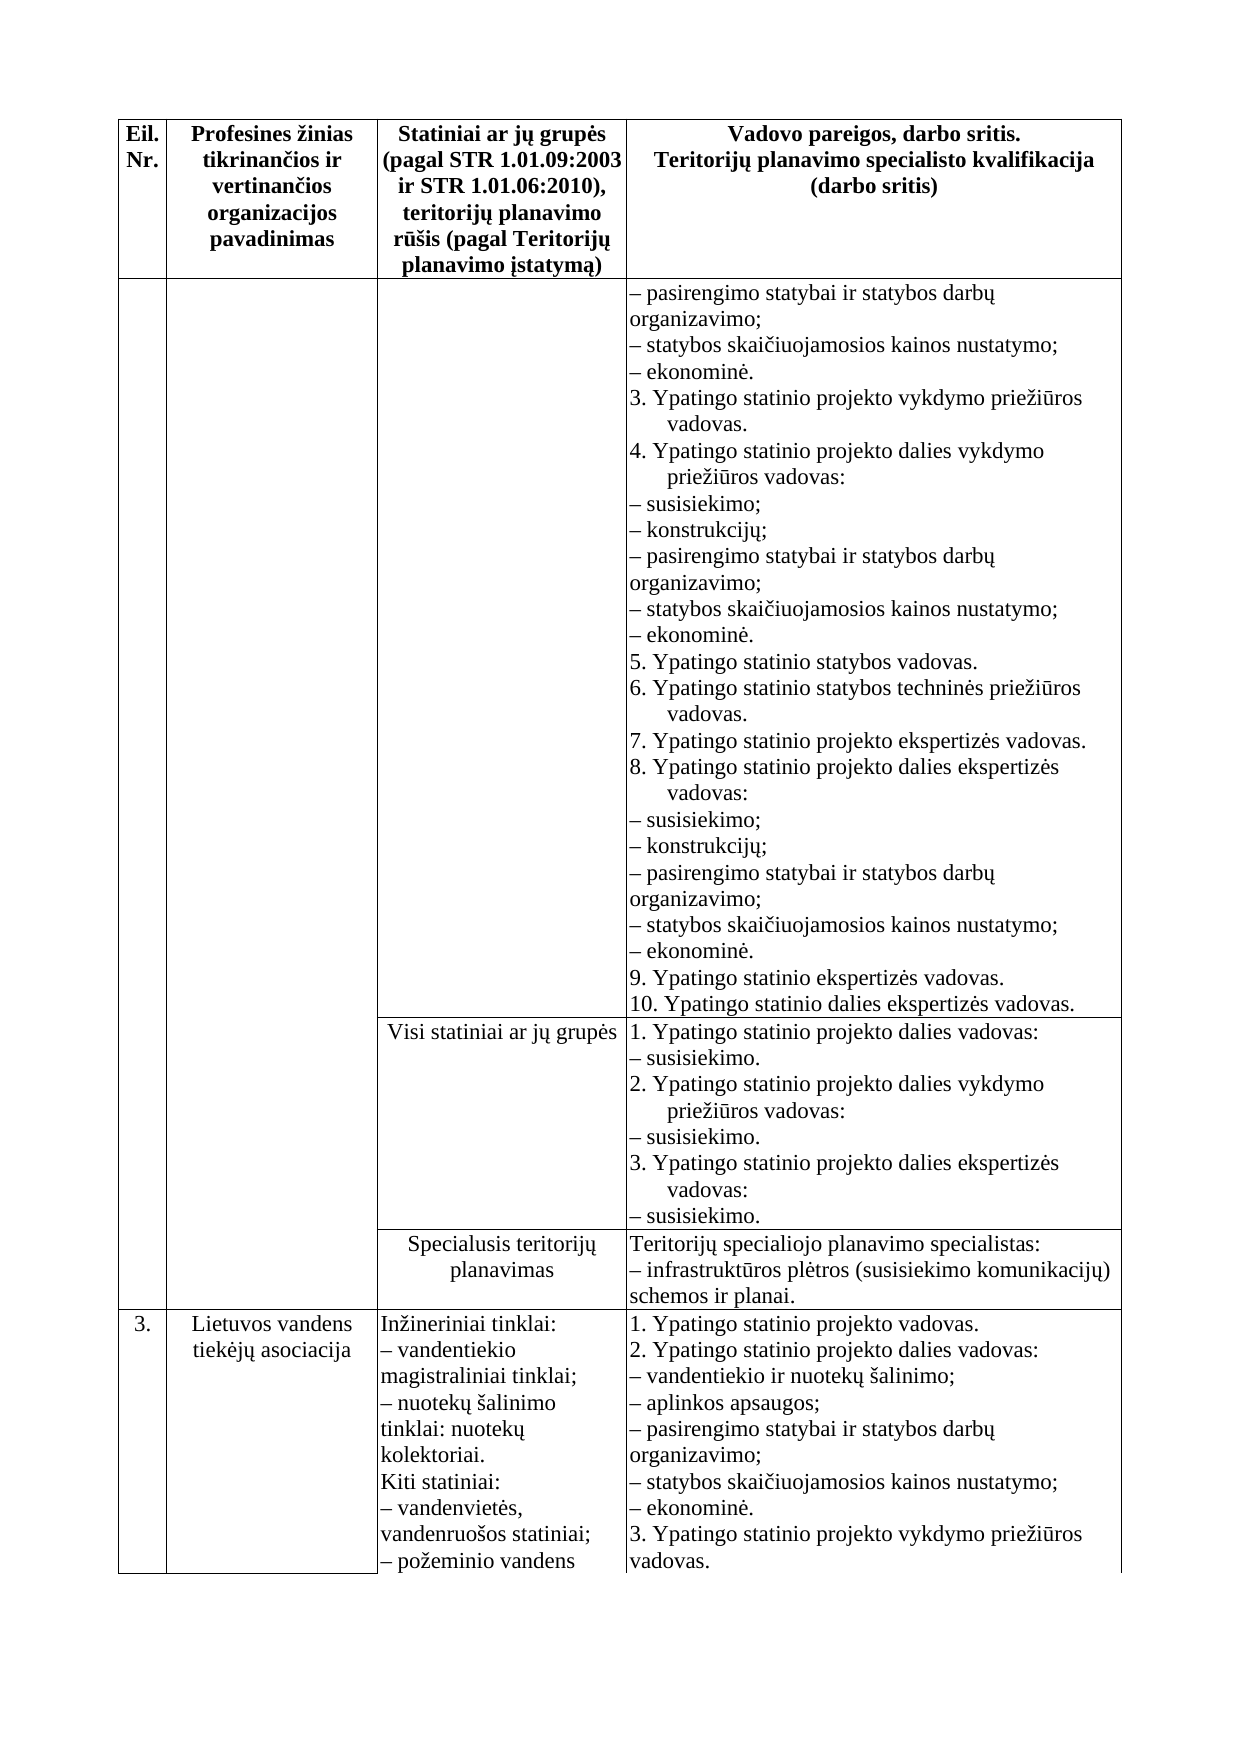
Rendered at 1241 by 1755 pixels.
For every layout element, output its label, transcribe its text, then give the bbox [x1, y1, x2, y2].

table_cell [119, 1017, 166, 1228]
table_cell – pasirengimo statybai ir statybos darbų organizavimo; – statybos skaičiuojamosios kainos nustatymo; – ekonominė. 3. Ypatingo statinio projekto vykdymo priežiūros vadovas. 4. Ypatingo statinio projekto dalies vykdymo priežiūros vadovas: – susisiekimo; – konstrukcijų; – pasirengimo statybai ir statybos darbų organizavimo; – statybos skaičiuojamosios kainos nustatymo; – ekonominė. 5. Ypatingo statinio statybos vadovas. 6. Ypatingo statinio statybos techninės priežiūros vadovas. 7. Ypatingo statinio projekto ekspertizės vadovas. 8. Ypatingo statinio projekto dalies ekspertizės vadovas: – susisiekimo; – konstrukcijų; – pasirengimo statybai ir statybos darbų organizavimo; – statybos skaičiuojamosios kainos nustatymo; – ekonominė. 9. Ypatingo statinio ekspertizės vadovas. 10. Ypatingo statinio dalies ekspertizės vadovas. [627, 279, 1121, 1017]
table_header Profesines žinias tikrinančios ir vertinančios organizacijos pavadinimas [167, 120, 377, 278]
table_cell 3. [119, 1310, 166, 1573]
table_header Eil. Nr. [119, 120, 166, 278]
table_cell [167, 1017, 377, 1228]
table_header Statiniai ar jų grupės (pagal STR 1.01.09:2003 ir STR 1.01.06:2010), teritorijų planavimo rūšis (pagal Teritorijų planavimo įstatymą) [378, 120, 626, 278]
table_cell [119, 1229, 166, 1309]
table_cell Specialusis teritorijų planavimas [378, 1230, 626, 1309]
table_cell [378, 279, 626, 1017]
table_cell Inžineriniai tinklai: – vandentiekio magistraliniai tinklai; – nuotekų šalinimo tinklai: nuotekų kolektoriai. Kiti statiniai: – vandenvietės, vandenruošos statiniai; – požeminio vandens [378, 1310, 626, 1573]
table_cell [167, 1229, 377, 1309]
table_header Vadovo pareigos, darbo sritis. Teritorijų planavimo specialisto kvalifikacija (darbo sritis) [627, 120, 1121, 278]
table_cell Lietuvos vandens tiekėjų asociacija [167, 1310, 377, 1573]
table_cell [167, 279, 377, 1017]
table_cell Visi statiniai ar jų grupės [378, 1018, 626, 1228]
table_cell Teritorijų specialiojo planavimo specialistas: – infrastruktūros plėtros (susisiekimo komunikacijų) schemos ir planai. [627, 1230, 1121, 1309]
table_cell [119, 279, 166, 1017]
table_cell 1. Ypatingo statinio projekto vadovas. 2. Ypatingo statinio projekto dalies vadovas: – vandentiekio ir nuotekų šalinimo; – aplinkos apsaugos; – pasirengimo statybai ir statybos darbų organizavimo; – statybos skaičiuojamosios kainos nustatymo; – ekonominė. 3. Ypatingo statinio projekto vykdymo priežiūros vadovas. [627, 1310, 1121, 1573]
table_cell 1. Ypatingo statinio projekto dalies vadovas: – susisiekimo. 2. Ypatingo statinio projekto dalies vykdymo priežiūros vadovas: – susisiekimo. 3. Ypatingo statinio projekto dalies ekspertizės vadovas: – susisiekimo. [627, 1018, 1121, 1228]
